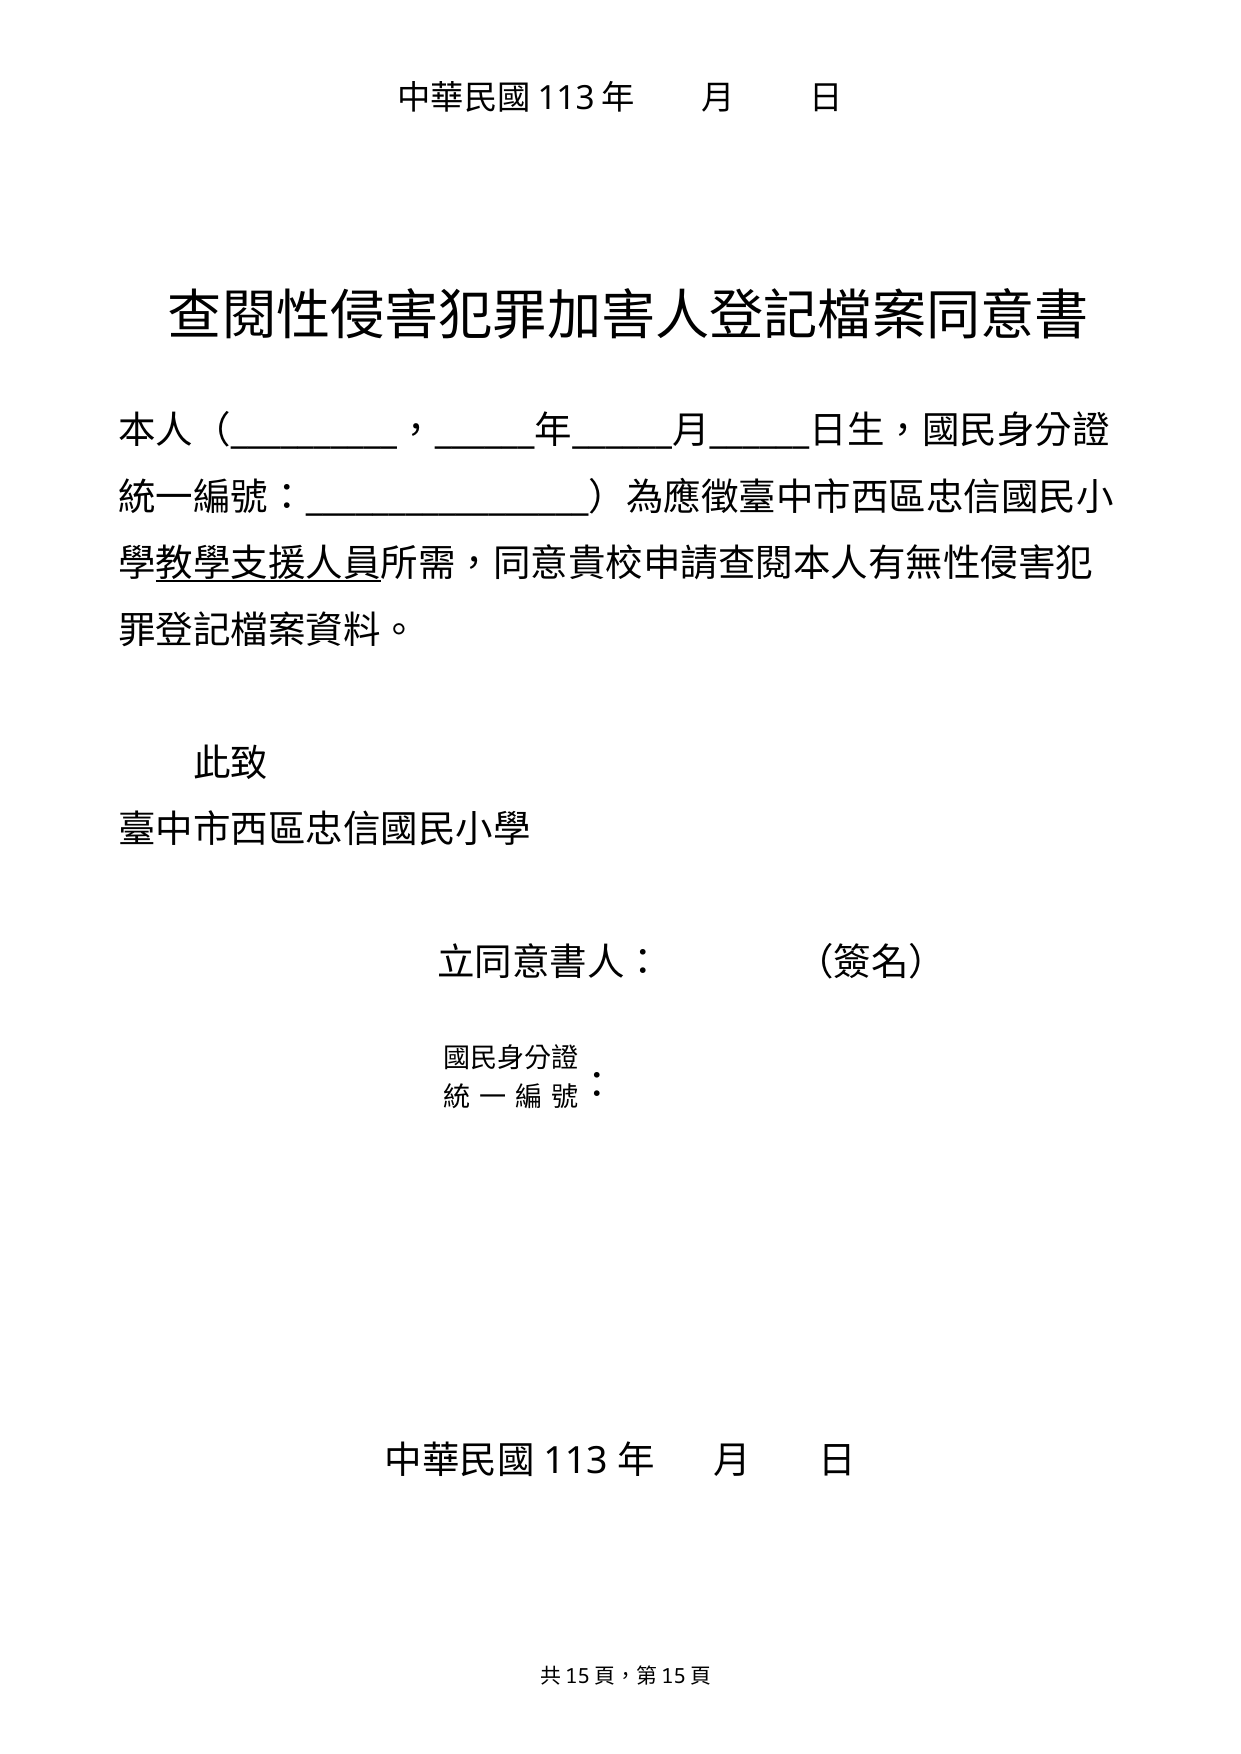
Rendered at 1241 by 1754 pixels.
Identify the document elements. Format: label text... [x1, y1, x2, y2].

text 中華民國 113 年 月 日 [118, 1424, 1122, 1491]
text 此致 [118, 726, 1122, 793]
text 查閱性侵害犯罪加害人登記檔案同意書 [118, 261, 1138, 361]
text 國民身分證統一編號： [118, 1025, 1122, 1125]
text 立同意書人： （簽名） [118, 926, 1122, 992]
text 本人（__________，______年______月______日生，國民身分證統一編號：_________________）為應徵臺中市西區忠信國民小學教學支援人員所需，同意貴校申請查閱本人有無性侵害犯罪登記檔案資料。 [118, 394, 1122, 660]
text 中華民國113年 月 日 [118, 62, 1122, 128]
text 臺中市西區忠信國民小學 [118, 793, 1122, 859]
